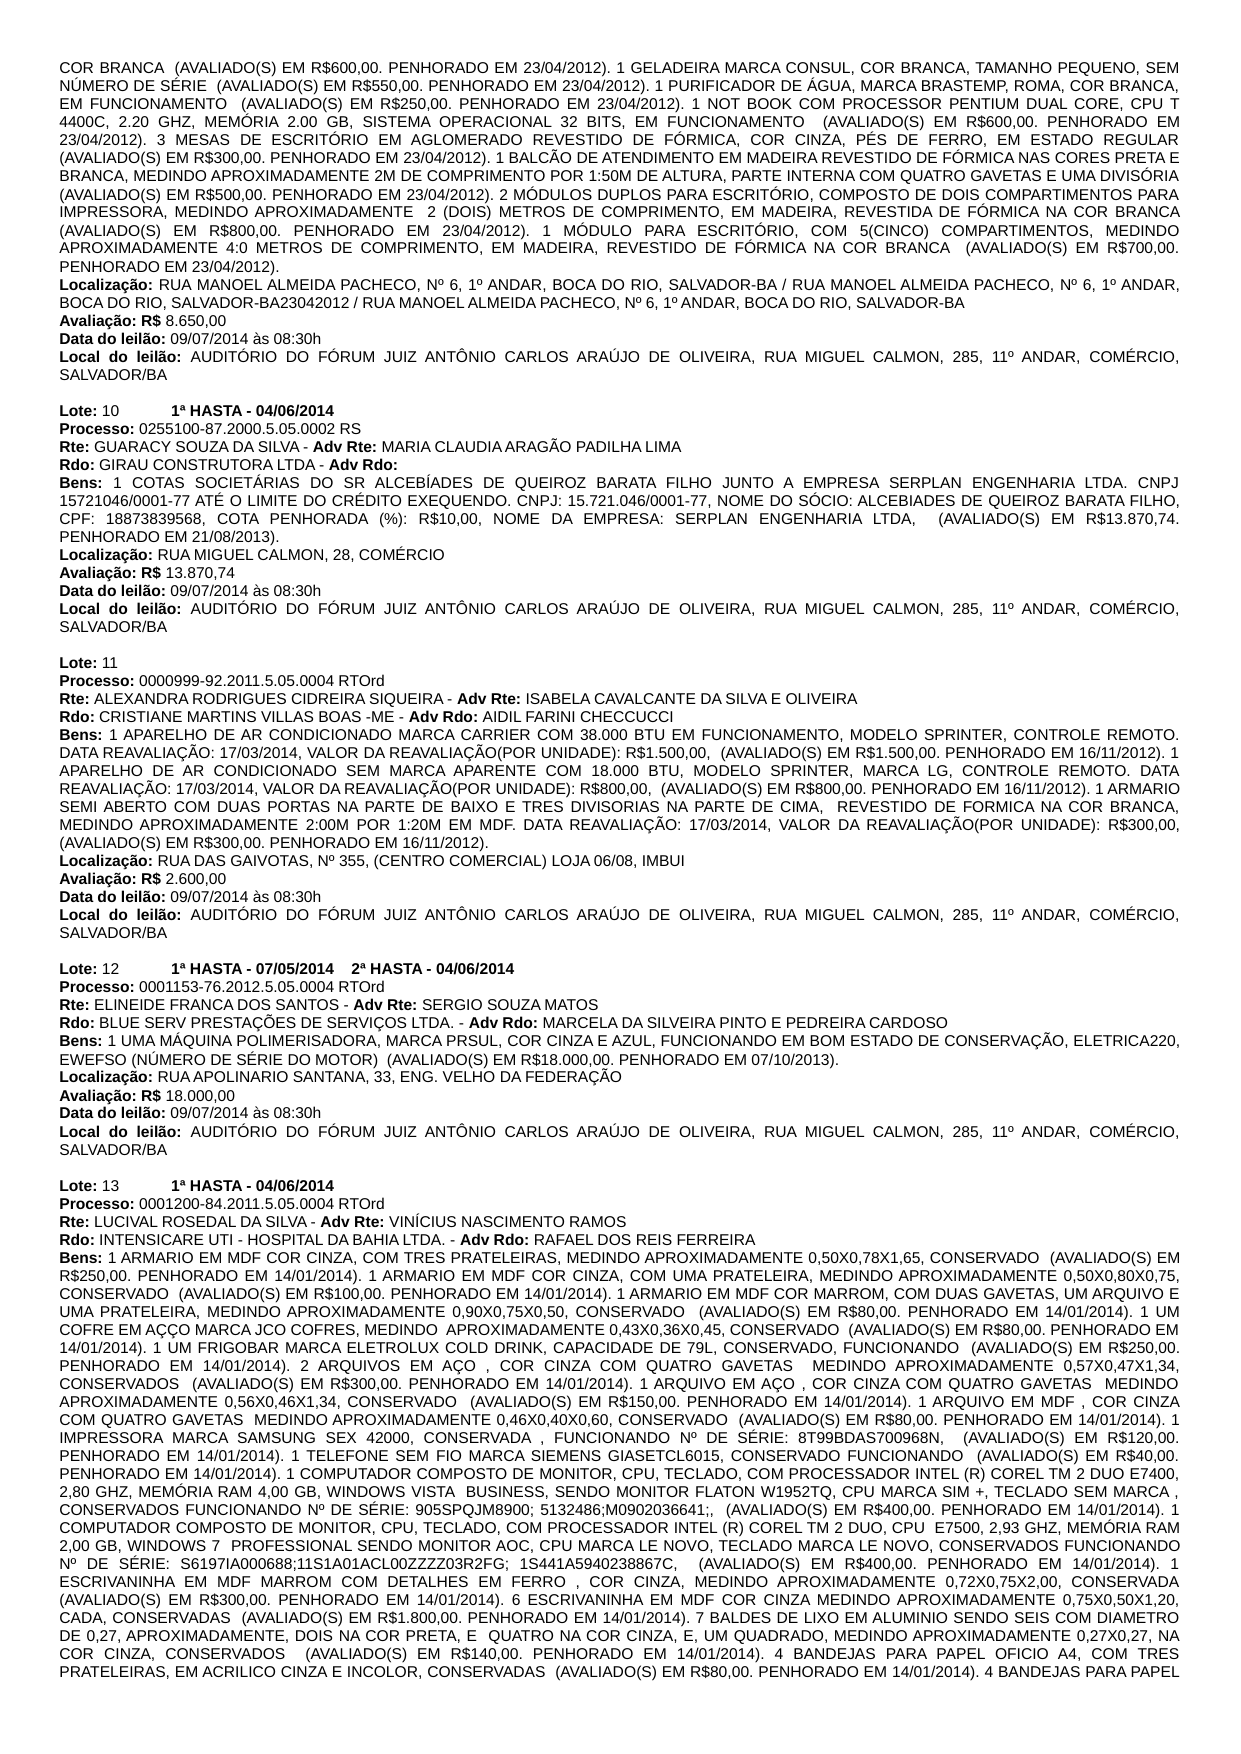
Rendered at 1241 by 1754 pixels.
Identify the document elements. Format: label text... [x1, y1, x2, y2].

text Avaliação: R$ 18.000,00 [59, 1086, 1181, 1104]
text Bens: 1 APARELHO DE AR CONDICIONADO MARCA CARRIER COM 38.000 BTU EM FUNCIONAMENTO, MODELO SPRINTER, CONTROLE REMOTO. DATA REAVALIAÇÃO: 17/03/2014, VALOR DA REAVALIAÇÃO(POR UNIDADE): R$1.500,00, (AVALIADO(S) EM R$1.500,00. PENHORADO EM 16/11/2012). 1 APARELHO DE AR CONDICIONADO SEM MARCA APARENTE COM 18.000 BTU, MODELO SPRINTER, MARCA LG, CONTROLE REMOTO. DATA REAVALIAÇÃO: 17/03/2014, VALOR DA REAVALIAÇÃO(POR UNIDADE): R$800,00, (AVALIADO(S) EM R$800,00. PENHORADO EM 16/11/2012). 1 ARMARIO SEMI ABERTO COM DUAS PORTAS NA PARTE DE BAIXO E TRES DIVISORIAS NA PARTE DE CIMA, REVESTIDO DE FORMICA NA COR BRANCA, MEDINDO APROXIMADAMENTE 2:00M POR 1:20M EM MDF. DATA REAVALIAÇÃO: 17/03/2014, VALOR DA REAVALIAÇÃO(POR UNIDADE): R$300,00, (AVALIADO(S) EM R$300,00. PENHORADO EM 16/11/2012). [59, 726, 1181, 852]
text Avaliação: R$ 13.870,74 [59, 564, 1181, 582]
text Processo: 0001200-84.2011.5.05.0004 RTOrd [59, 1194, 1181, 1212]
text Bens: 1 ARMARIO EM MDF COR CINZA, COM TRES PRATELEIRAS, MEDINDO APROXIMADAMENTE 0,50X0,78X1,65, CONSERVADO (AVALIADO(S) EM R$250,00. PENHORADO EM 14/01/2014). 1 ARMARIO EM MDF COR CINZA, COM UMA PRATELEIRA, MEDINDO APROXIMADAMENTE 0,50X0,80X0,75, CONSERVADO (AVALIADO(S) EM R$100,00. PENHORADO EM 14/01/2014). 1 ARMARIO EM MDF COR MARROM, COM DUAS GAVETAS, UM ARQUIVO E UMA PRATELEIRA, MEDINDO APROXIMADAMENTE 0,90X0,75X0,50, CONSERVADO (AVALIADO(S) EM R$80,00. PENHORADO EM 14/01/2014). 1 UM COFRE EM AÇÇO MARCA JCO COFRES, MEDINDO APROXIMADAMENTE 0,43X0,36X0,45, CONSERVADO (AVALIADO(S) EM R$80,00. PENHORADO EM 14/01/2014). 1 UM FRIGOBAR MARCA ELETROLUX COLD DRINK, CAPACIDADE DE 79L, CONSERVADO, FUNCIONANDO (AVALIADO(S) EM R$250,00. PENHORADO EM 14/01/2014). 2 ARQUIVOS EM AÇO , COR CINZA COM QUATRO GAVETAS MEDINDO APROXIMADAMENTE 0,57X0,47X1,34, CONSERVADOS (AVALIADO(S) EM R$300,00. PENHORADO EM 14/01/2014). 1 ARQUIVO EM AÇO , COR CINZA COM QUATRO GAVETAS MEDINDO APROXIMADAMENTE 0,56X0,46X1,34, CONSERVADO (AVALIADO(S) EM R$150,00. PENHORADO EM 14/01/2014). 1 ARQUIVO EM MDF , COR CINZA COM QUATRO GAVETAS MEDINDO APROXIMADAMENTE 0,46X0,40X0,60, CONSERVADO (AVALIADO(S) EM R$80,00. PENHORADO EM 14/01/2014). 1 IMPRESSORA MARCA SAMSUNG SEX 42000, CONSERVADA , FUNCIONANDO Nº DE SÉRIE: 8T99BDAS700968N, (AVALIADO(S) EM R$120,00. PENHORADO EM 14/01/2014). 1 TELEFONE SEM FIO MARCA SIEMENS GIASETCL6015, CONSERVADO FUNCIONANDO (AVALIADO(S) EM R$40,00. PENHORADO EM 14/01/2014). 1 COMPUTADOR COMPOSTO DE MONITOR, CPU, TECLADO, COM PROCESSADOR INTEL (R) COREL TM 2 DUO E7400, 2,80 GHZ, MEMÓRIA RAM 4,00 GB, WINDOWS VISTA BUSINESS, SENDO MONITOR FLATON W1952TQ, CPU MARCA SIM +, TECLADO SEM MARCA , CONSERVADOS FUNCIONANDO Nº DE SÉRIE: 905SPQJM8900; 5132486;M0902036641;, (AVALIADO(S) EM R$400,00. PENHORADO EM 14/01/2014). 1 COMPUTADOR COMPOSTO DE MONITOR, CPU, TECLADO, COM PROCESSADOR INTEL (R) COREL TM 2 DUO, CPU E7500, 2,93 GHZ, MEMÓRIA RAM 2,00 GB, WINDOWS 7 PROFESSIONAL SENDO MONITOR AOC, CPU MARCA LE NOVO, TECLADO MARCA LE NOVO, CONSERVADOS FUNCIONANDO Nº DE SÉRIE: S6197IA000688;11S1A01ACL00ZZZZ03R2FG; 1S441A5940238867C, (AVALIADO(S) EM R$400,00. PENHORADO EM 14/01/2014). 1 ESCRIVANINHA EM MDF MARROM COM DETALHES EM FERRO , COR CINZA, MEDINDO APROXIMADAMENTE 0,72X0,75X2,00, CONSERVADA (AVALIADO(S) EM R$300,00. PENHORADO EM 14/01/2014). 6 ESCRIVANINHA EM MDF COR CINZA MEDINDO APROXIMADAMENTE 0,75X0,50X1,20, CADA, CONSERVADAS (AVALIADO(S) EM R$1.800,00. PENHORADO EM 14/01/2014). 7 BALDES DE LIXO EM ALUMINIO SENDO SEIS COM DIAMETRO DE 0,27, APROXIMADAMENTE, DOIS NA COR PRETA, E QUATRO NA COR CINZA, E, UM QUADRADO, MEDINDO APROXIMADAMENTE 0,27X0,27, NA COR CINZA, CONSERVADOS (AVALIADO(S) EM R$140,00. PENHORADO EM 14/01/2014). 4 BANDEJAS PARA PAPEL OFICIO A4, COM TRES PRATELEIRAS, EM ACRILICO CINZA E INCOLOR, CONSERVADAS (AVALIADO(S) EM R$80,00. PENHORADO EM 14/01/2014). 4 BANDEJAS PARA PAPEL [59, 1248, 1181, 1681]
text Bens: 1 COTAS SOCIETÁRIAS DO SR ALCEBÍADES DE QUEIROZ BARATA FILHO JUNTO A EMPRESA SERPLAN ENGENHARIA LTDA. CNPJ 15721046/0001-77 ATÉ O LIMITE DO CRÉDITO EXEQUENDO. CNPJ: 15.721.046/0001-77, NOME DO SÓCIO: ALCEBIADES DE QUEIROZ BARATA FILHO, CPF: 18873839568, COTA PENHORADA (%): R$10,00, NOME DA EMPRESA: SERPLAN ENGENHARIA LTDA, (AVALIADO(S) EM R$13.870,74. PENHORADO EM 21/08/2013). [59, 473, 1181, 546]
text Rdo: INTENSICARE UTI - HOSPITAL DA BAHIA LTDA. - Adv Rdo: RAFAEL DOS REIS FERREIRA [59, 1230, 1181, 1248]
text Data do leilão: 09/07/2014 às 08:30h [59, 329, 1181, 347]
text Bens: 1 UMA MÁQUINA POLIMERISADORA, MARCA PRSUL, COR CINZA E AZUL, FUNCIONANDO EM BOM ESTADO DE CONSERVAÇÃO, ELETRICA220, EWEFSO (NÚMERO DE SÉRIE DO MOTOR) (AVALIADO(S) EM R$18.000,00. PENHORADO EM 07/10/2013). [59, 1032, 1181, 1068]
text Local do leilão: AUDITÓRIO DO FÓRUM JUIZ ANTÔNIO CARLOS ARAÚJO DE OLIVEIRA, RUA MIGUEL CALMON, 285, 11º ANDAR, COMÉRCIO, SALVADOR/BA [59, 1122, 1181, 1158]
text Processo: 0001153-76.2012.5.05.0004 RTOrd [59, 978, 1181, 996]
text Rdo: BLUE SERV PRESTAÇÕES DE SERVIÇOS LTDA. - Adv Rdo: MARCELA DA SILVEIRA PINTO E PEDREIRA CARDOSO [59, 1014, 1181, 1032]
text Processo: 0255100-87.2000.5.05.0002 RS [59, 419, 1181, 437]
text Avaliação: R$ 2.600,00 [59, 870, 1181, 888]
text Data do leilão: 09/07/2014 às 08:30h [59, 582, 1181, 600]
text Local do leilão: AUDITÓRIO DO FÓRUM JUIZ ANTÔNIO CARLOS ARAÚJO DE OLIVEIRA, RUA MIGUEL CALMON, 285, 11º ANDAR, COMÉRCIO, SALVADOR/BA [59, 347, 1181, 383]
text Avaliação: R$ 8.650,00 [59, 311, 1181, 329]
text Localização: RUA MIGUEL CALMON, 28, COMÉRCIO [59, 546, 1181, 564]
text Rte: LUCIVAL ROSEDAL DA SILVA - Adv Rte: VINÍCIUS NASCIMENTO RAMOS [59, 1212, 1181, 1230]
text COR BRANCA (AVALIADO(S) EM R$600,00. PENHORADO EM 23/04/2012). 1 GELADEIRA MARCA CONSUL, COR BRANCA, TAMANHO PEQUENO, SEM NÚMERO DE SÉRIE (AVALIADO(S) EM R$550,00. PENHORADO EM 23/04/2012). 1 PURIFICADOR DE ÁGUA, MARCA BRASTEMP, ROMA, COR BRANCA, EM FUNCIONAMENTO (AVALIADO(S) EM R$250,00. PENHORADO EM 23/04/2012). 1 NOT BOOK COM PROCESSOR PENTIUM DUAL CORE, CPU T 4400C, 2.20 GHZ, MEMÓRIA 2.00 GB, SISTEMA OPERACIONAL 32 BITS, EM FUNCIONAMENTO (AVALIADO(S) EM R$600,00. PENHORADO EM 23/04/2012). 3 MESAS DE ESCRITÓRIO EM AGLOMERADO REVESTIDO DE FÓRMICA, COR CINZA, PÉS DE FERRO, EM ESTADO REGULAR (AVALIADO(S) EM R$300,00. PENHORADO EM 23/04/2012). 1 BALCÃO DE ATENDIMENTO EM MADEIRA REVESTIDO DE FÓRMICA NAS CORES PRETA E BRANCA, MEDINDO APROXIMADAMENTE 2M DE COMPRIMENTO POR 1:50M DE ALTURA, PARTE INTERNA COM QUATRO GAVETAS E UMA DIVISÓRIA (AVALIADO(S) EM R$500,00. PENHORADO EM 23/04/2012). 2 MÓDULOS DUPLOS PARA ESCRITÓRIO, COMPOSTO DE DOIS COMPARTIMENTOS PARA IMPRESSORA, MEDINDO APROXIMADAMENTE 2 (DOIS) METROS DE COMPRIMENTO, EM MADEIRA, REVESTIDA DE FÓRMICA NA COR BRANCA (AVALIADO(S) EM R$800,00. PENHORADO EM 23/04/2012). 1 MÓDULO PARA ESCRITÓRIO, COM 5(CINCO) COMPARTIMENTOS, MEDINDO APROXIMADAMENTE 4:0 METROS DE COMPRIMENTO, EM MADEIRA, REVESTIDO DE FÓRMICA NA COR BRANCA (AVALIADO(S) EM R$700,00. PENHORADO EM 23/04/2012). [59, 59, 1181, 275]
text Rdo: CRISTIANE MARTINS VILLAS BOAS -ME - Adv Rdo: AIDIL FARINI CHECCUCCI [59, 708, 1181, 726]
text Data do leilão: 09/07/2014 às 08:30h [59, 888, 1181, 906]
text Local do leilão: AUDITÓRIO DO FÓRUM JUIZ ANTÔNIO CARLOS ARAÚJO DE OLIVEIRA, RUA MIGUEL CALMON, 285, 11º ANDAR, COMÉRCIO, SALVADOR/BA [59, 906, 1181, 942]
text Data do leilão: 09/07/2014 às 08:30h [59, 1104, 1181, 1122]
text Lote: 13 1ª HASTA - 04/06/2014 [59, 1176, 1181, 1194]
text Processo: 0000999-92.2011.5.05.0004 RTOrd [59, 672, 1181, 690]
text Rte: GUARACY SOUZA DA SILVA - Adv Rte: MARIA CLAUDIA ARAGÃO PADILHA LIMA [59, 437, 1181, 456]
text Rte: ALEXANDRA RODRIGUES CIDREIRA SIQUEIRA - Adv Rte: ISABELA CAVALCANTE DA SILVA E OLIVEIRA [59, 690, 1181, 708]
text Rdo: GIRAU CONSTRUTORA LTDA - Adv Rdo: [59, 456, 1181, 473]
text Lote: 11 [59, 654, 1181, 672]
text Lote: 10 1ª HASTA - 04/06/2014 [59, 401, 1181, 419]
text Localização: RUA APOLINARIO SANTANA, 33, ENG. VELHO DA FEDERAÇÃO [59, 1068, 1181, 1086]
text Localização: RUA DAS GAIVOTAS, Nº 355, (CENTRO COMERCIAL) LOJA 06/08, IMBUI [59, 852, 1181, 870]
text Lote: 12 1ª HASTA - 07/05/2014 2ª HASTA - 04/06/2014 [59, 960, 1181, 978]
text Localização: RUA MANOEL ALMEIDA PACHECO, Nº 6, 1º ANDAR, BOCA DO RIO, SALVADOR-BA / RUA MANOEL ALMEIDA PACHECO, Nº 6, 1º ANDAR, BOCA DO RIO, SALVADOR-BA23042012 / RUA MANOEL ALMEIDA PACHECO, Nº 6, 1º ANDAR, BOCA DO RIO, SALVADOR-BA [59, 275, 1181, 311]
text Rte: ELINEIDE FRANCA DOS SANTOS - Adv Rte: SERGIO SOUZA MATOS [59, 996, 1181, 1014]
text Local do leilão: AUDITÓRIO DO FÓRUM JUIZ ANTÔNIO CARLOS ARAÚJO DE OLIVEIRA, RUA MIGUEL CALMON, 285, 11º ANDAR, COMÉRCIO, SALVADOR/BA [59, 600, 1181, 636]
